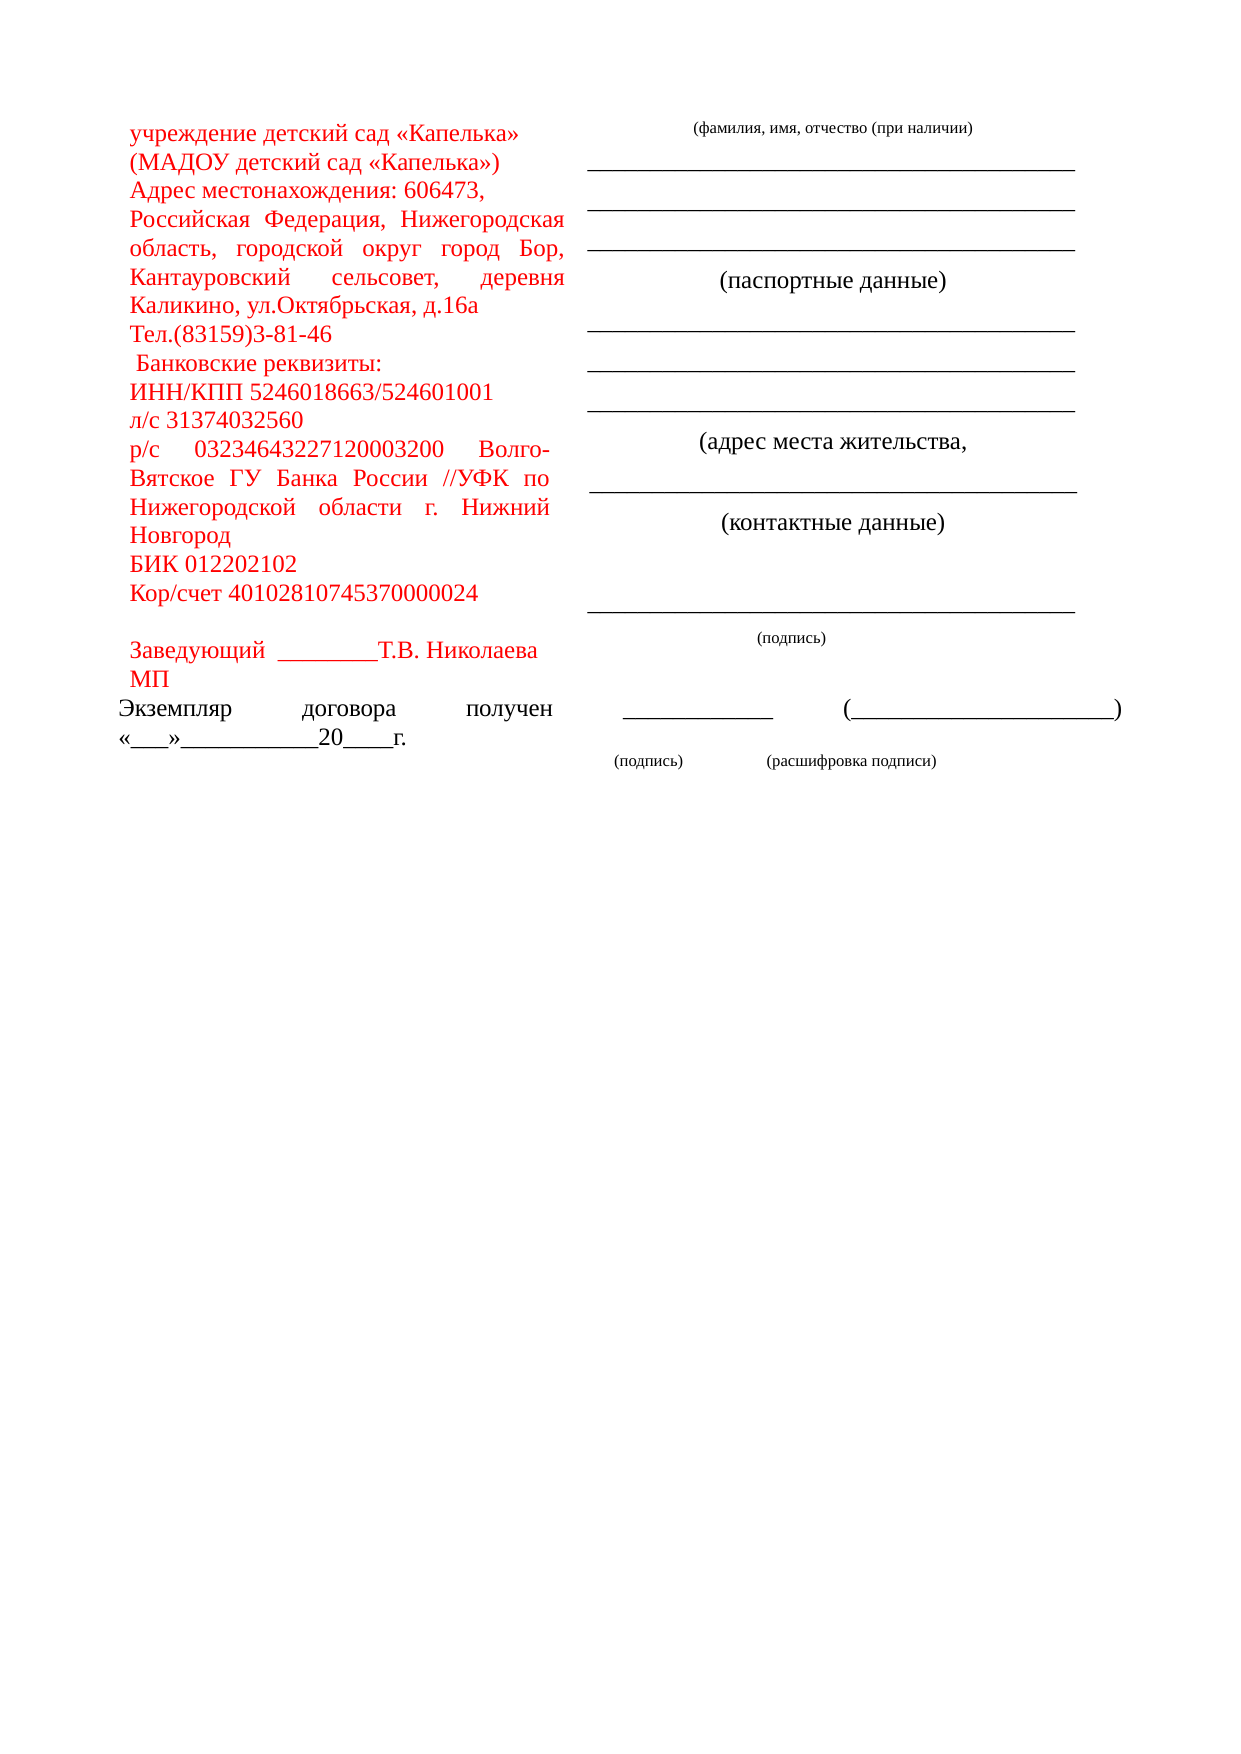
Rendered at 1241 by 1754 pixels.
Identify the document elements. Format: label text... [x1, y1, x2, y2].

table_header учреждение детский сад «Капелька» (МАДОУ детский сад «Капелька») Адрес местонахождения: 606473, Российская Федерация, Нижегородская область, городской округ город Бор, Кантауровский сельсовет, деревня Каликино, ул.Октябрьская, д.16а Тел.(83159)3-81-46 Банковские реквизиты: ИНН/КПП 5246018663/524601001 л/с 31374032560 р/с 03234643227120003200 Волго-Вятское ГУ Банка России //УФК по Нижегородской области г. Нижний Новгород БИК 012202102 Кор/счет 40102810745370000024 Заведующий ________Т.В. Николаева МП [118, 118, 576, 693]
table_cell [107, 118, 118, 693]
text (подпись) (расшифровка подписи) [443, 751, 1122, 770]
table_header ______________________________________ _______________________________________ (фамилия, имя, отчество (при наличии) _______________________________________ _______________________________________ _______________________________________ (паспортные данные) _______________________________________ _______________________________________ _______________________________________ (адрес места жительства, _______________________________________ (контактные данные) _______________________________________ (подпись) [576, 118, 1074, 693]
text Экземпляр договора получен ____________ (_____________________) «___»___________20____г. [118, 693, 1122, 751]
